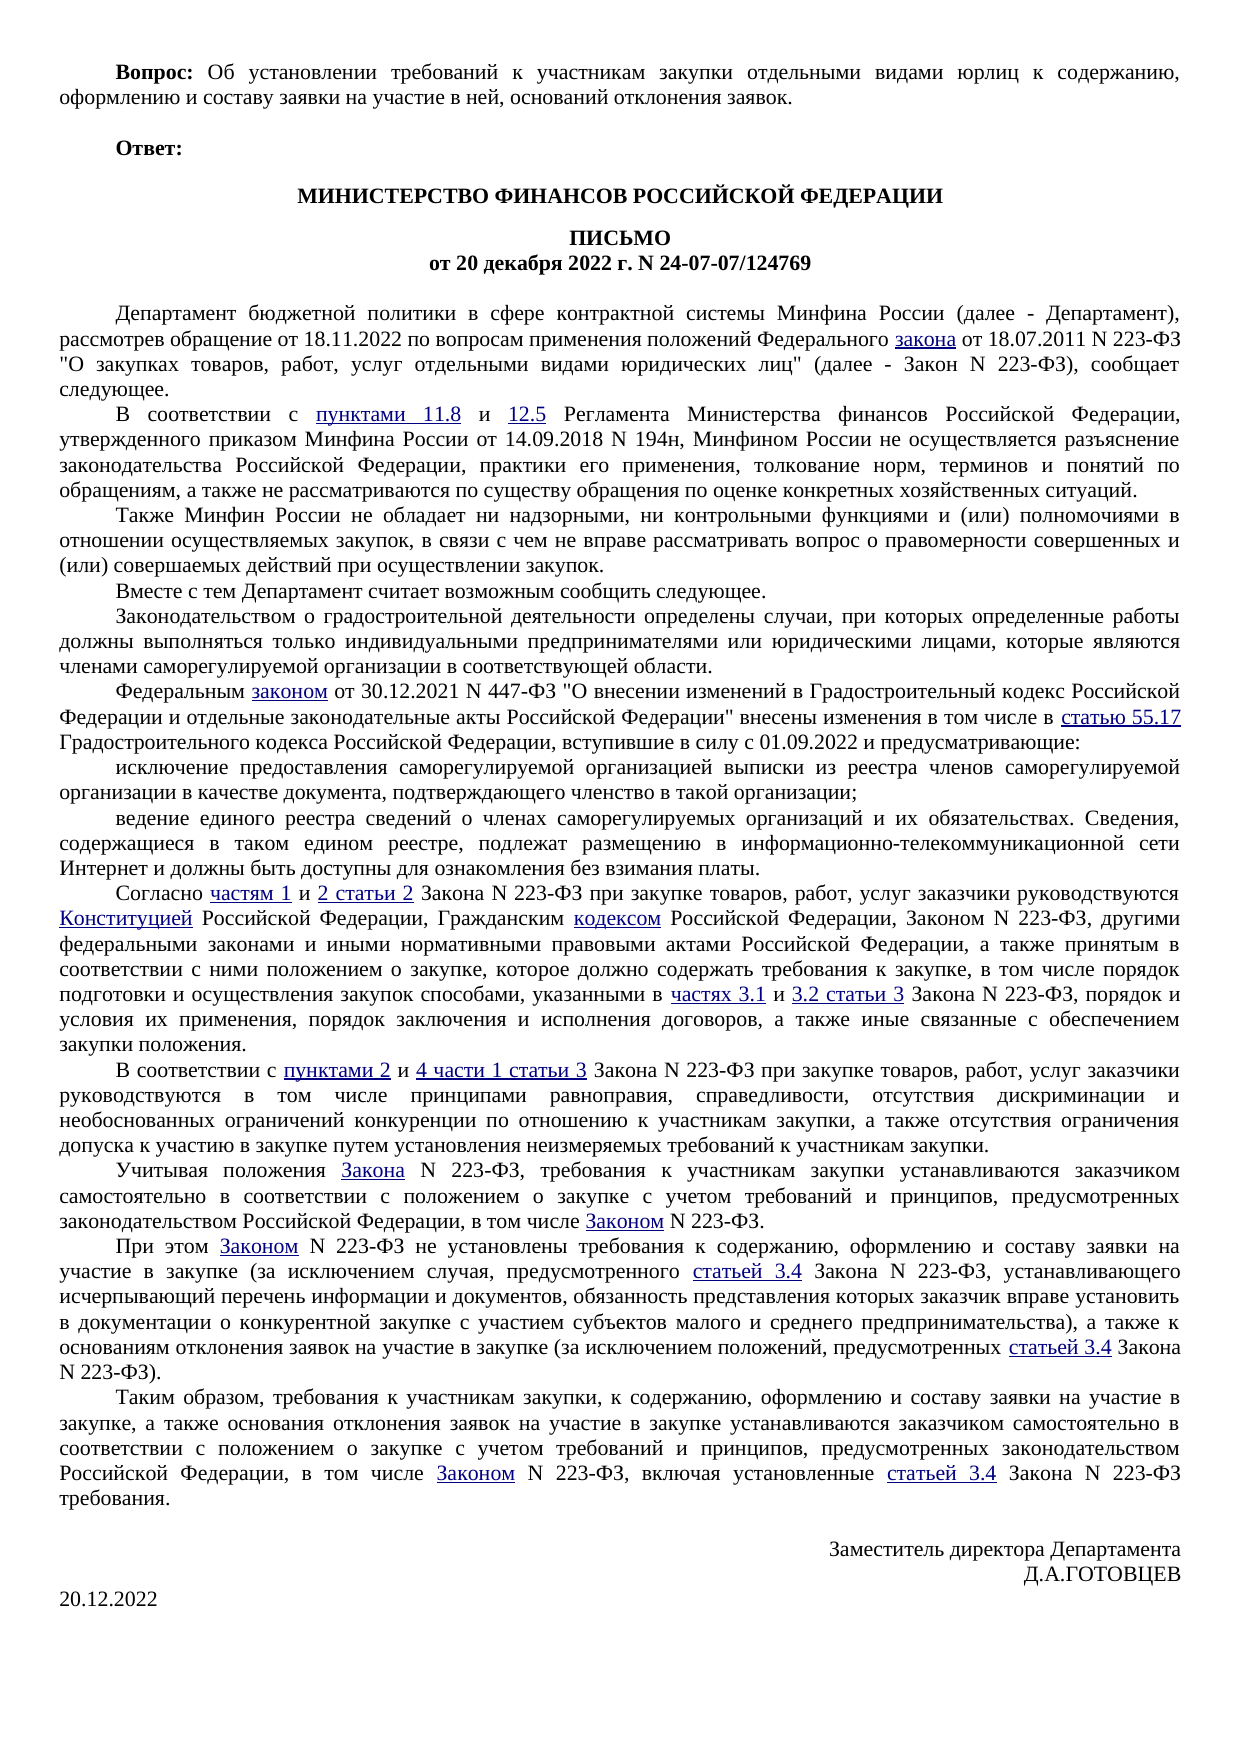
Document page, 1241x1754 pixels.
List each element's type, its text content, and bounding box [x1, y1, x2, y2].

title от 20 декабря 2022 г. N 24-07-07/124769 [59, 250, 1181, 275]
title МИНИСТЕРСТВО ФИНАНСОВ РОССИЙСКОЙ ФЕДЕРАЦИИ [59, 183, 1181, 208]
text В соответствии с пунктами 11.8 и 12.5 Регламента Министерства финансов Российской Федерации, утвержденного приказом Минфина России от 14.09.2018 N 194н, Минфином России не осуществляется разъяснение законодательства Российской Федерации, практики его применения, толкование норм, терминов и понятий по обращениям, а также не рассматриваются по существу обращения по оценке конкретных хозяйственных ситуаций. [59, 401, 1181, 502]
text При этом Законом N 223-ФЗ не установлены требования к содержанию, оформлению и составу заявки на участие в закупке (за исключением случая, предусмотренного статьей 3.4 Закона N 223-ФЗ, устанавливающего исчерпывающий перечень информации и документов, обязанность представления которых заказчик вправе установить в документации о конкурентной закупке с участием субъектов малого и среднего предпринимательства), а также к основаниям отклонения заявок на участие в закупке (за исключением положений, предусмотренных статьей 3.4 Закона N 223-ФЗ). [59, 1233, 1181, 1384]
text Вопрос: Об установлении требований к участникам закупки отдельными видами юрлиц к содержанию, оформлению и составу заявки на участие в ней, оснований отклонения заявок. [59, 59, 1181, 109]
text Таким образом, требования к участникам закупки, к содержанию, оформлению и составу заявки на участие в закупке, а также основания отклонения заявок на участие в закупке устанавливаются заказчиком самостоятельно в соответствии с положением о закупке с учетом требований и принципов, предусмотренных законодательством Российской Федерации, в том числе Законом N 223-ФЗ, включая установленные статьей 3.4 Закона N 223-ФЗ требования. [59, 1384, 1181, 1510]
text Заместитель директора Департамента [59, 1536, 1181, 1561]
text Федеральным законом от 30.12.2021 N 447-ФЗ "О внесении изменений в Градостроительный кодекс Российской Федерации и отдельные законодательные акты Российской Федерации" внесены изменения в том числе в статью 55.17 Градостроительного кодекса Российской Федерации, вступившие в силу с 01.09.2022 и предусматривающие: [59, 678, 1181, 754]
text Вместе с тем Департамент считает возможным сообщить следующее. [59, 578, 1181, 603]
text 20.12.2022 [59, 1586, 1181, 1611]
text ведение единого реестра сведений о членах саморегулируемых организаций и их обязательствах. Сведения, содержащиеся в таком едином реестре, подлежат размещению в информационно-телекоммуникационной сети Интернет и должны быть доступны для ознакомления без взимания платы. [59, 804, 1181, 880]
text исключение предоставления саморегулируемой организацией выписки из реестра членов саморегулируемой организации в качестве документа, подтверждающего членство в такой организации; [59, 754, 1181, 804]
text Д.А.ГОТОВЦЕВ [59, 1561, 1181, 1586]
text Законодательством о градостроительной деятельности определены случаи, при которых определенные работы должны выполняться только индивидуальными предпринимателями или юридическими лицами, которые являются членами саморегулируемой организации в соответствующей области. [59, 603, 1181, 678]
text Ответ: [59, 135, 1181, 160]
text Департамент бюджетной политики в сфере контрактной системы Минфина России (далее - Департамент), рассмотрев обращение от 18.11.2022 по вопросам применения положений Федерального закона от 18.07.2011 N 223-ФЗ "О закупках товаров, работ, услуг отдельными видами юридических лиц" (далее - Закон N 223-ФЗ), сообщает следующее. [59, 300, 1181, 401]
text В соответствии с пунктами 2 и 4 части 1 статьи 3 Закона N 223-ФЗ при закупке товаров, работ, услуг заказчики руководствуются в том числе принципами равноправия, справедливости, отсутствия дискриминации и необоснованных ограничений конкуренции по отношению к участникам закупки, а также отсутствия ограничения допуска к участию в закупке путем установления неизмеряемых требований к участникам закупки. [59, 1057, 1181, 1157]
title ПИСЬМО [59, 225, 1181, 250]
text Учитывая положения Закона N 223-ФЗ, требования к участникам закупки устанавливаются заказчиком самостоятельно в соответствии с положением о закупке с учетом требований и принципов, предусмотренных законодательством Российской Федерации, в том числе Законом N 223-ФЗ. [59, 1157, 1181, 1233]
text Согласно частям 1 и 2 статьи 2 Закона N 223-ФЗ при закупке товаров, работ, услуг заказчики руководствуются Конституцией Российской Федерации, Гражданским кодексом Российской Федерации, Законом N 223-ФЗ, другими федеральными законами и иными нормативными правовыми актами Российской Федерации, а также принятым в соответствии с ними положением о закупке, которое должно содержать требования к закупке, в том числе порядок подготовки и осуществления закупок способами, указанными в частях 3.1 и 3.2 статьи 3 Закона N 223-ФЗ, порядок и условия их применения, порядок заключения и исполнения договоров, а также иные связанные с обеспечением закупки положения. [59, 880, 1181, 1057]
text Также Минфин России не обладает ни надзорными, ни контрольными функциями и (или) полномочиями в отношении осуществляемых закупок, в связи с чем не вправе рассматривать вопрос о правомерности совершенных и (или) совершаемых действий при осуществлении закупок. [59, 502, 1181, 578]
